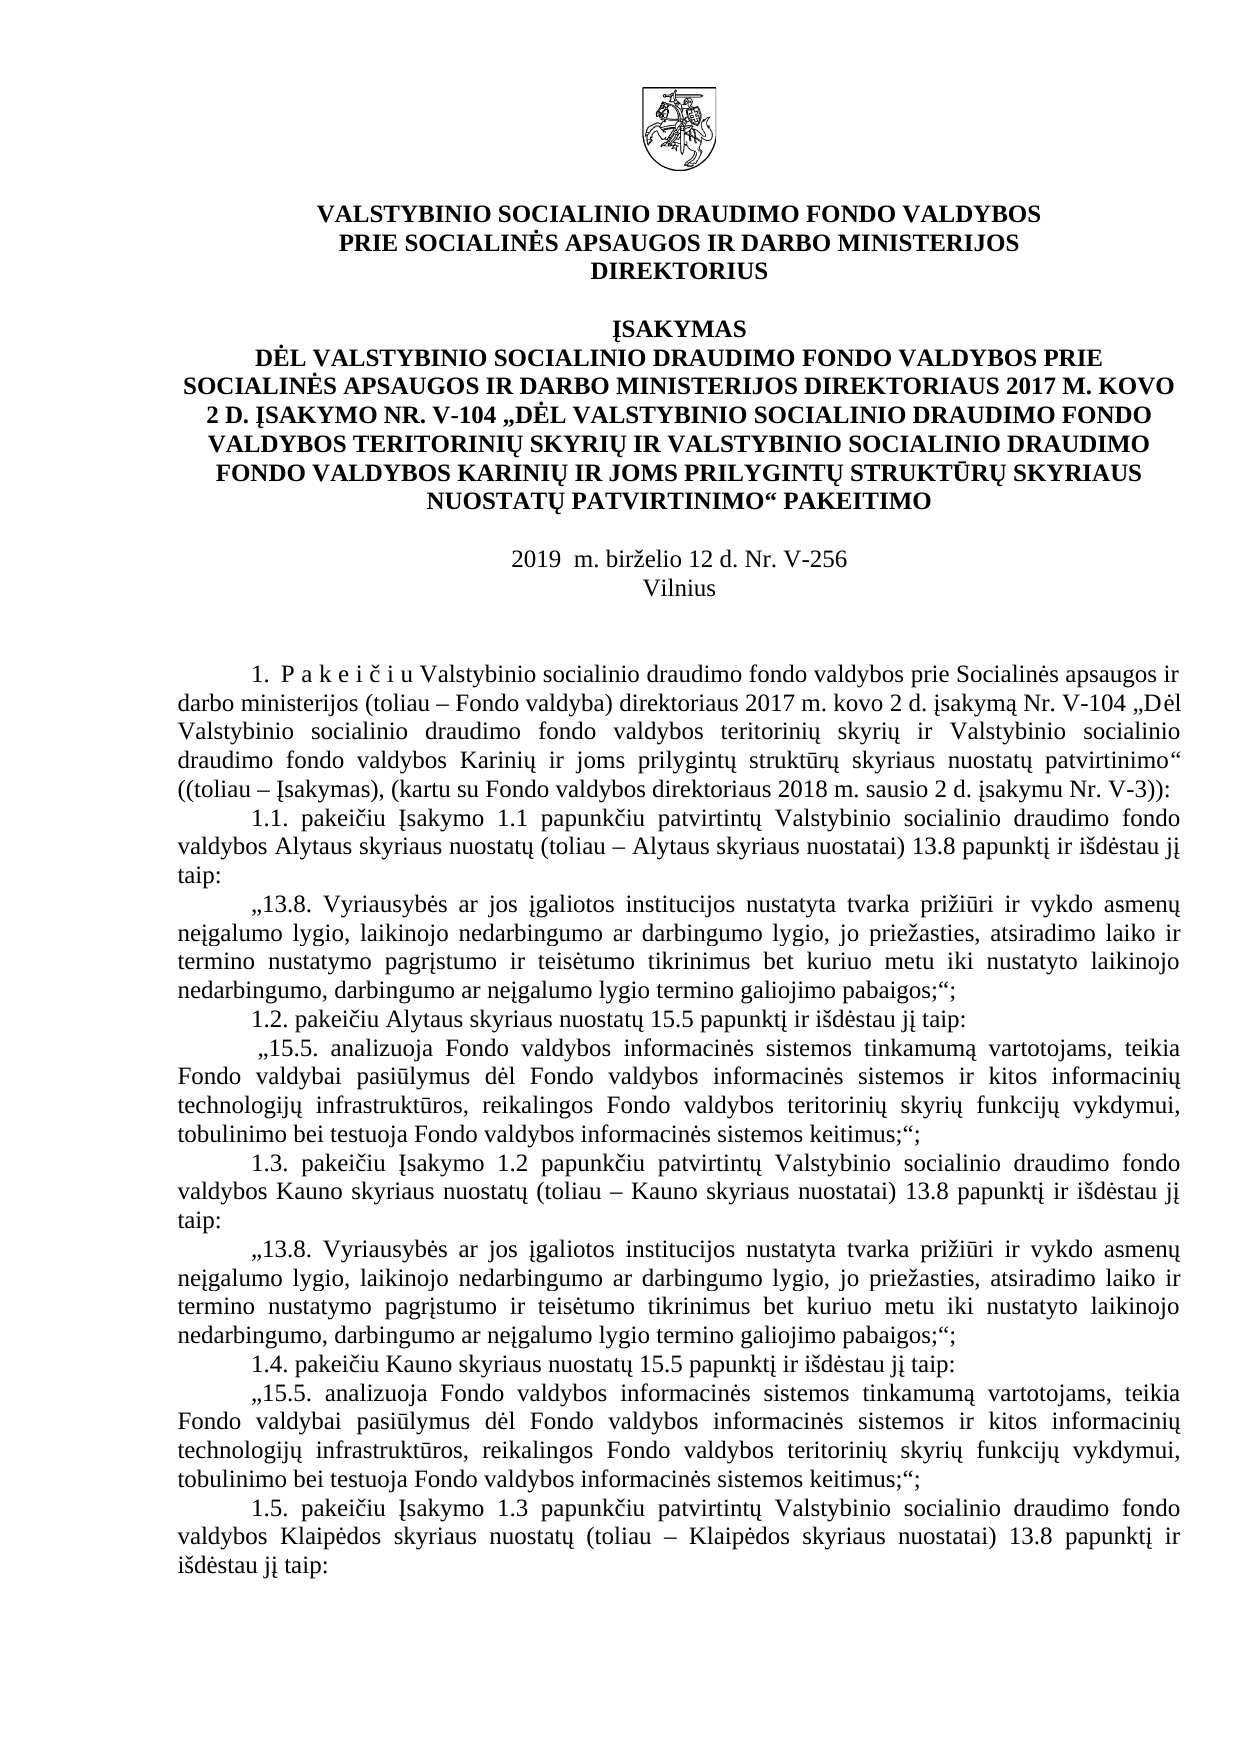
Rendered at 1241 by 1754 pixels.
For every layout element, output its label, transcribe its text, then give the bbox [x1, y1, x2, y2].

text 1.5. pakeičiu Įsakymo 1.3 papunkčiu patvirtintų Valstybinio socialinio draudimo fondo valdybos Klaipėdos skyriaus nuostatų (toliau – Klaipėdos skyriaus nuostatai) 13.8 papunktį ir išdėstau jį taip: [177, 1493, 1181, 1579]
text VALSTYBINIO SOCIALINIO DRAUDIMO FONDO VALDYBOS [177, 199, 1181, 228]
text 1.4. pakeičiu Kauno skyriaus nuostatų 15.5 papunktį ir išdėstau jį taip: [177, 1349, 1181, 1378]
text „15.5. analizuoja Fondo valdybos informacinės sistemos tinkamumą vartotojams, teikia Fondo valdybai pasiūlymus dėl Fondo valdybos informacinės sistemos ir kitos informacinių technologijų infrastruktūros, reikalingos Fondo valdybos teritorinių skyrių funkcijų vykdymui, tobulinimo bei testuoja Fondo valdybos informacinės sistemos keitimus;“; [177, 1033, 1181, 1148]
text 1. P a k e i č i u Valstybinio socialinio draudimo fondo valdybos prie Socialinės apsaugos ir darbo ministerijos (toliau – Fondo valdyba) direktoriaus 2017 m. kovo 2 d. įsakymą Nr. V-104 „Dėl Valstybinio socialinio draudimo fondo valdybos teritorinių skyrių ir Valstybinio socialinio draudimo fondo valdybos Karinių ir joms prilygintų struktūrų skyriaus nuostatų patvirtinimo“ ((toliau – Įsakymas), (kartu su Fondo valdybos direktoriaus 2018 m. sausio 2 d. įsakymu Nr. V-3)): [177, 659, 1181, 803]
text PRIE SOCIALINĖS APSAUGOS IR DARBO MINISTERIJOS [177, 228, 1181, 256]
text 1.3. pakeičiu Įsakymo 1.2 papunkčiu patvirtintų Valstybinio socialinio draudimo fondo valdybos Kauno skyriaus nuostatų (toliau – Kauno skyriaus nuostatai) 13.8 papunktį ir išdėstau jį taip: [177, 1148, 1181, 1234]
text „13.8. Vyriausybės ar jos įgaliotos institucijos nustatyta tvarka prižiūri ir vykdo asmenų neįgalumo lygio, laikinojo nedarbingumo ar darbingumo lygio, jo priežasties, atsiradimo laiko ir termino nustatymo pagrįstumo ir teisėtumo tikrinimus bet kuriuo metu iki nustatyto laikinojo nedarbingumo, darbingumo ar neįgalumo lygio termino galiojimo pabaigos;“; [177, 889, 1181, 1004]
text „13.8. Vyriausybės ar jos įgaliotos institucijos nustatyta tvarka prižiūri ir vykdo asmenų neįgalumo lygio, laikinojo nedarbingumo ar darbingumo lygio, jo priežasties, atsiradimo laiko ir termino nustatymo pagrįstumo ir teisėtumo tikrinimus bet kuriuo metu iki nustatyto laikinojo nedarbingumo, darbingumo ar neįgalumo lygio termino galiojimo pabaigos;“; [177, 1234, 1181, 1349]
text Vilnius [177, 573, 1181, 601]
text 2019 m. birželio 12 d. Nr. V-256 [177, 544, 1181, 573]
text DĖL VALSTYBINIO SOCIALINIO DRAUDIMO FONDO VALDYBOS PRIE SOCIALINĖS APSAUGOS IR DARBO MINISTERIJOS DIREKTORIAUS 2017 M. KOVO 2 D. ĮSAKYMO NR. V-104 „DĖL VALSTYBINIO SOCIALINIO DRAUDIMO FONDO VALDYBOS TERITORINIŲ SKYRIŲ ir VALSTYBINIO SOCIALINIO DRAUDIMO FONDO VALDYBOS KARINIŲ IR JOMS PRILYGINTŲ STRUKTŪRŲ SKYRIAUS NUOSTATŲ PATVIRTINIMO“ PAKEITIMO [177, 343, 1181, 515]
text DIREKTORIUS [177, 256, 1181, 285]
text 1.2. pakeičiu Alytaus skyriaus nuostatų 15.5 papunktį ir išdėstau jį taip: [177, 1004, 1181, 1033]
text ĮSAKYMAS [177, 314, 1181, 343]
text 1.1. pakeičiu Įsakymo 1.1 papunkčiu patvirtintų Valstybinio socialinio draudimo fondo valdybos Alytaus skyriaus nuostatų (toliau – Alytaus skyriaus nuostatai) 13.8 papunktį ir išdėstau jį taip: [177, 803, 1181, 889]
text „15.5. analizuoja Fondo valdybos informacinės sistemos tinkamumą vartotojams, teikia Fondo valdybai pasiūlymus dėl Fondo valdybos informacinės sistemos ir kitos informacinių technologijų infrastruktūros, reikalingos Fondo valdybos teritorinių skyrių funkcijų vykdymui, tobulinimo bei testuoja Fondo valdybos informacinės sistemos keitimus;“; [177, 1378, 1181, 1493]
